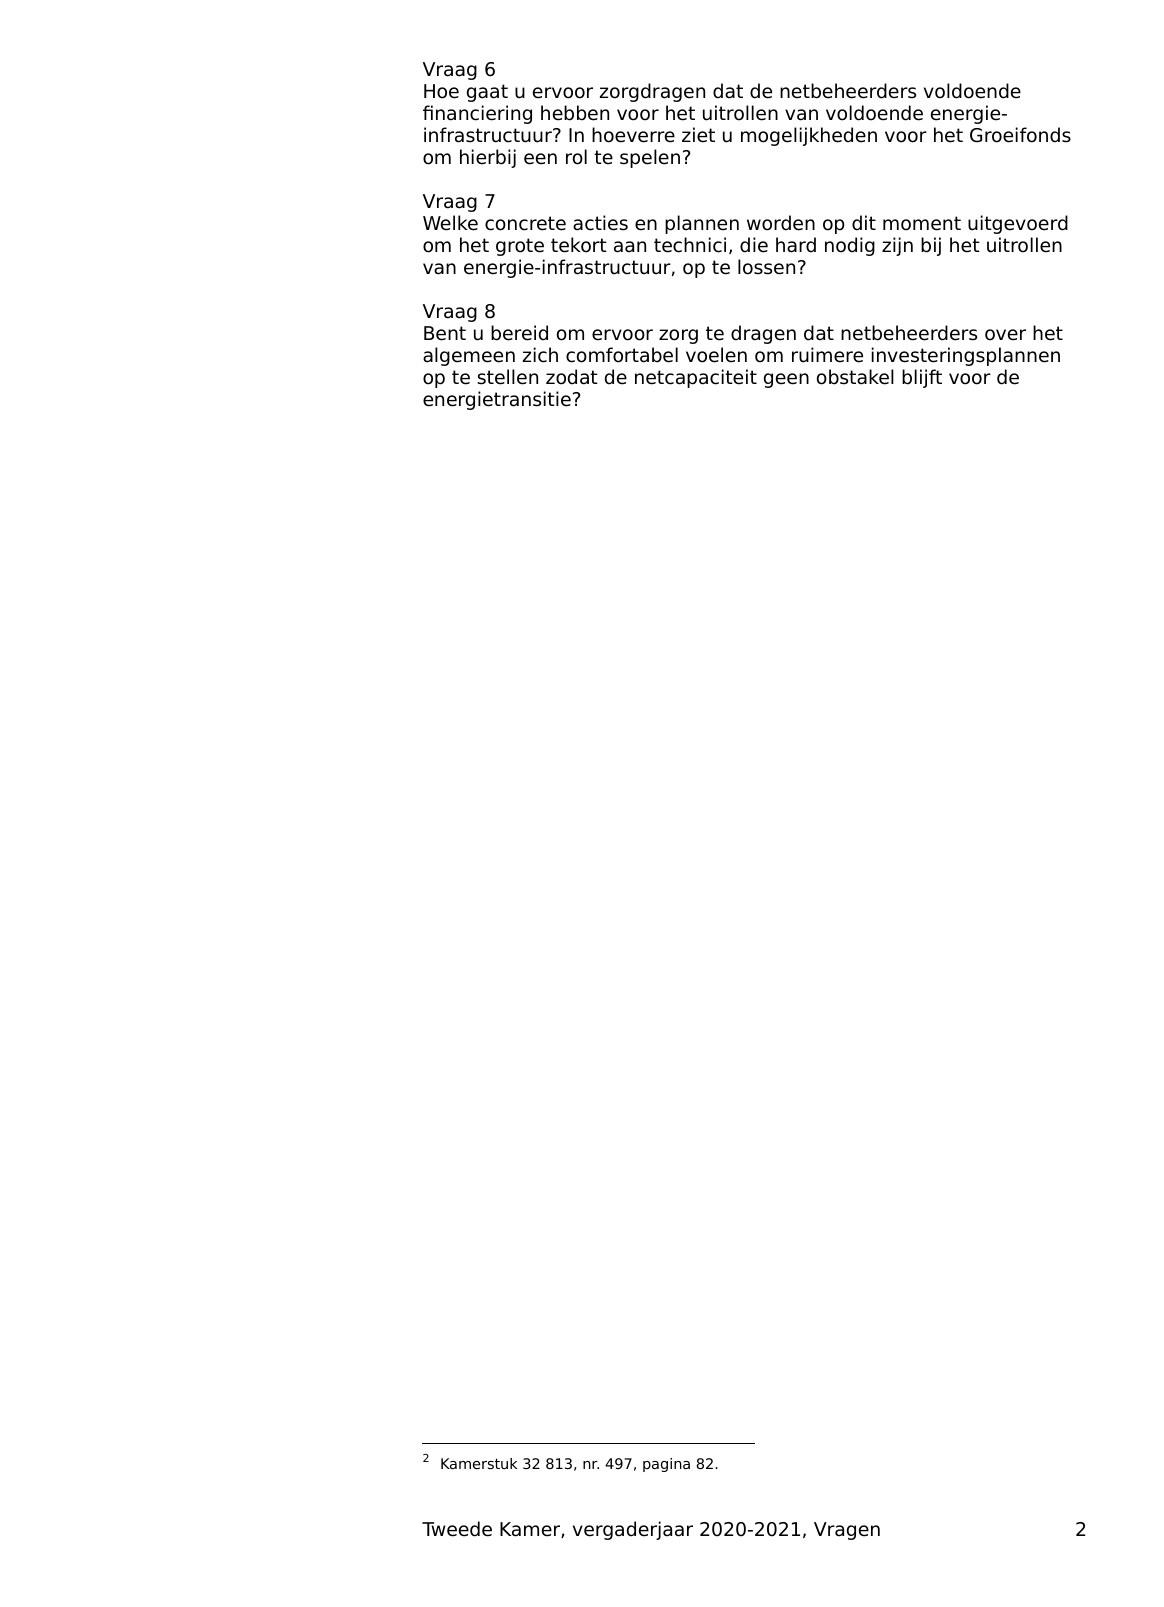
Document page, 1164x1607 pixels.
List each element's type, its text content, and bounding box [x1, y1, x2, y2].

text Vraag 6 [422, 59, 1087, 81]
text Vraag 7 [422, 191, 1087, 213]
text Welke concrete acties en plannen worden op dit moment uitgevoerd om het grote tekort aan technici, die hard nodig zijn bij het uitrollen van energie-infrastructuur, op te lossen? [422, 213, 1087, 279]
text Hoe gaat u ervoor zorgdragen dat de netbeheerders voldoende financiering hebben voor het uitrollen van voldoende energie-infrastructuur? In hoeverre ziet u mogelijkheden voor het Groeifonds om hierbij een rol te spelen? [422, 81, 1087, 169]
text Vraag 8 [422, 301, 1087, 323]
text Kamerstuk 32 813, nr. 497, pagina 82. [422, 1452, 1087, 1474]
text Bent u bereid om ervoor zorg te dragen dat netbeheerders over het algemeen zich comfortabel voelen om ruimere investeringsplannen op te stellen zodat de netcapaciteit geen obstakel blijft voor de energietransitie? [422, 323, 1087, 411]
